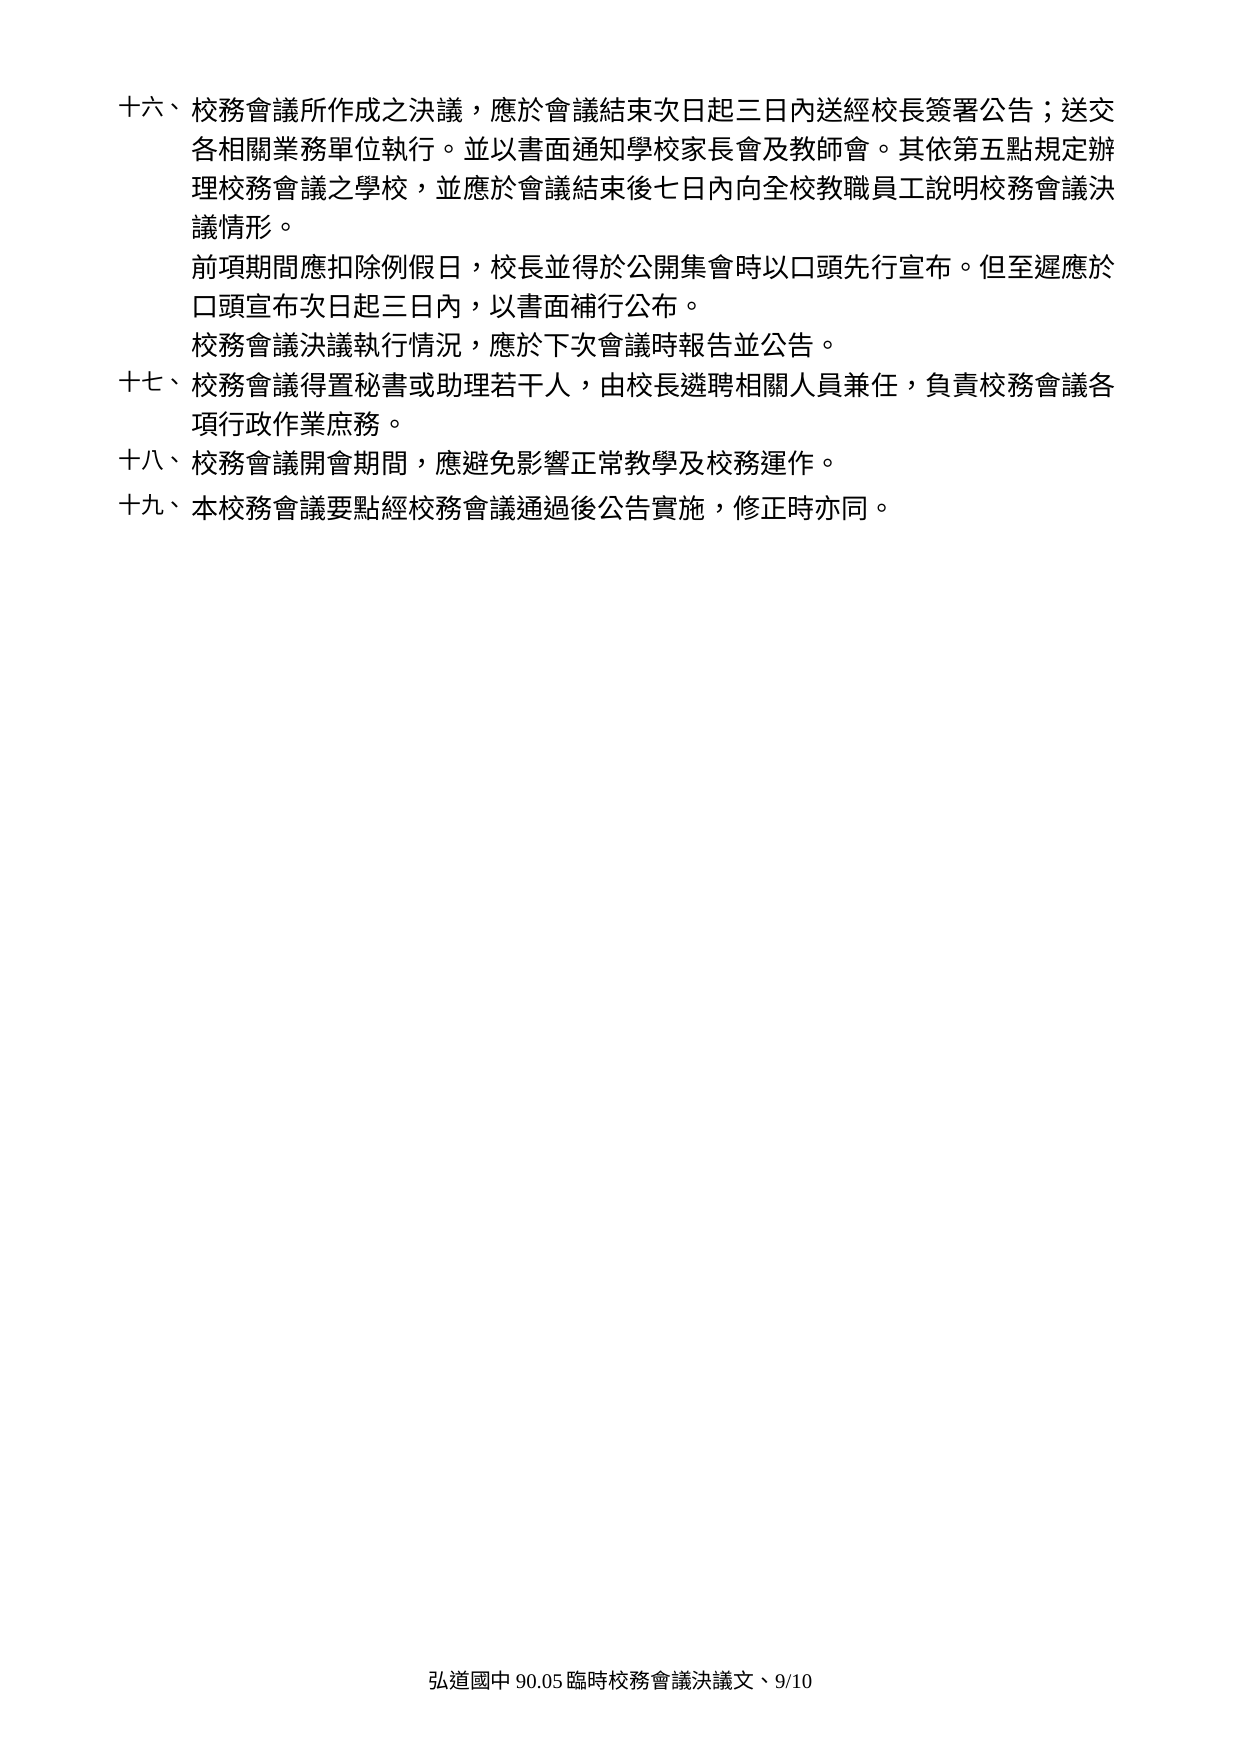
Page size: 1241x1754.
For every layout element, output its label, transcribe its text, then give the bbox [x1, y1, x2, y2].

table_cell 校務會議開會期間，應避免影響正常教學及校務運作。 [188, 442, 1119, 487]
table_cell 十八、 [115, 442, 188, 487]
table_cell 本校務會議要點經校務會議通過後公告實施，修正時亦同。 [188, 487, 1119, 531]
table_cell 十六、 [115, 89, 188, 363]
table_cell 校務會議所作成之決議，應於會議結束次日起三日內送經校長簽署公告；送交各相關業務單位執行。並以書面通知學校家長會及教師會。其依第五點規定辦理校務會議之學校，並應於會議結束後七日內向全校教職員工說明校務會議決議情形。 前項期間應扣除例假日，校長並得於公開集會時以口頭先行宣布。但至遲應於口頭宣布次日起三日內，以書面補行公布。 校務會議決議執行情況，應於下次會議時報告並公告。 [188, 89, 1119, 363]
table_cell 校務會議得置秘書或助理若干人，由校長遴聘相關人員兼任，負責校務會議各項行政作業庶務。 [188, 364, 1119, 442]
table_cell 十七、 [115, 364, 188, 442]
table_cell 十九、 [115, 487, 188, 531]
